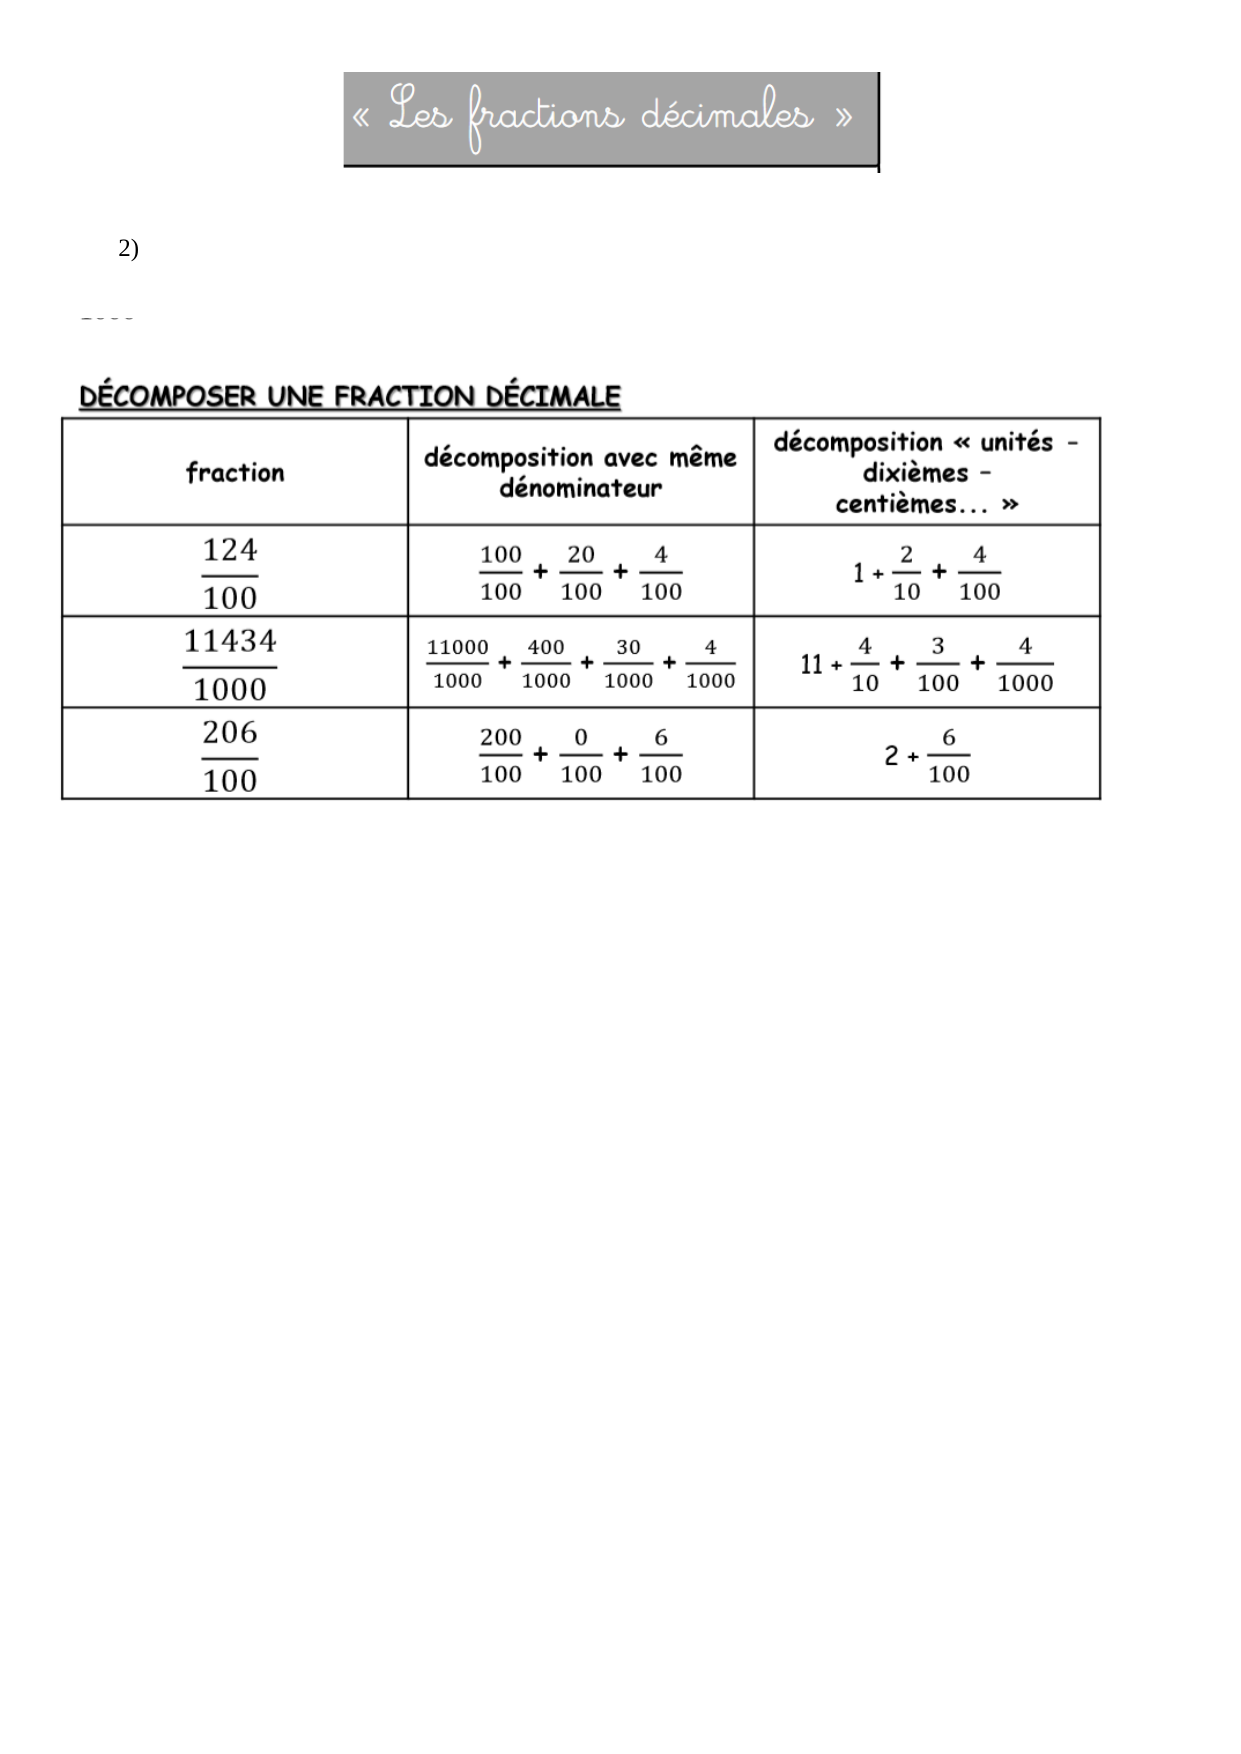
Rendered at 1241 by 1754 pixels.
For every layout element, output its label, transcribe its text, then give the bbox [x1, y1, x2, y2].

text 2) [118, 233, 1122, 262]
picture [38, 318, 1145, 816]
picture [343, 72, 628, 168]
